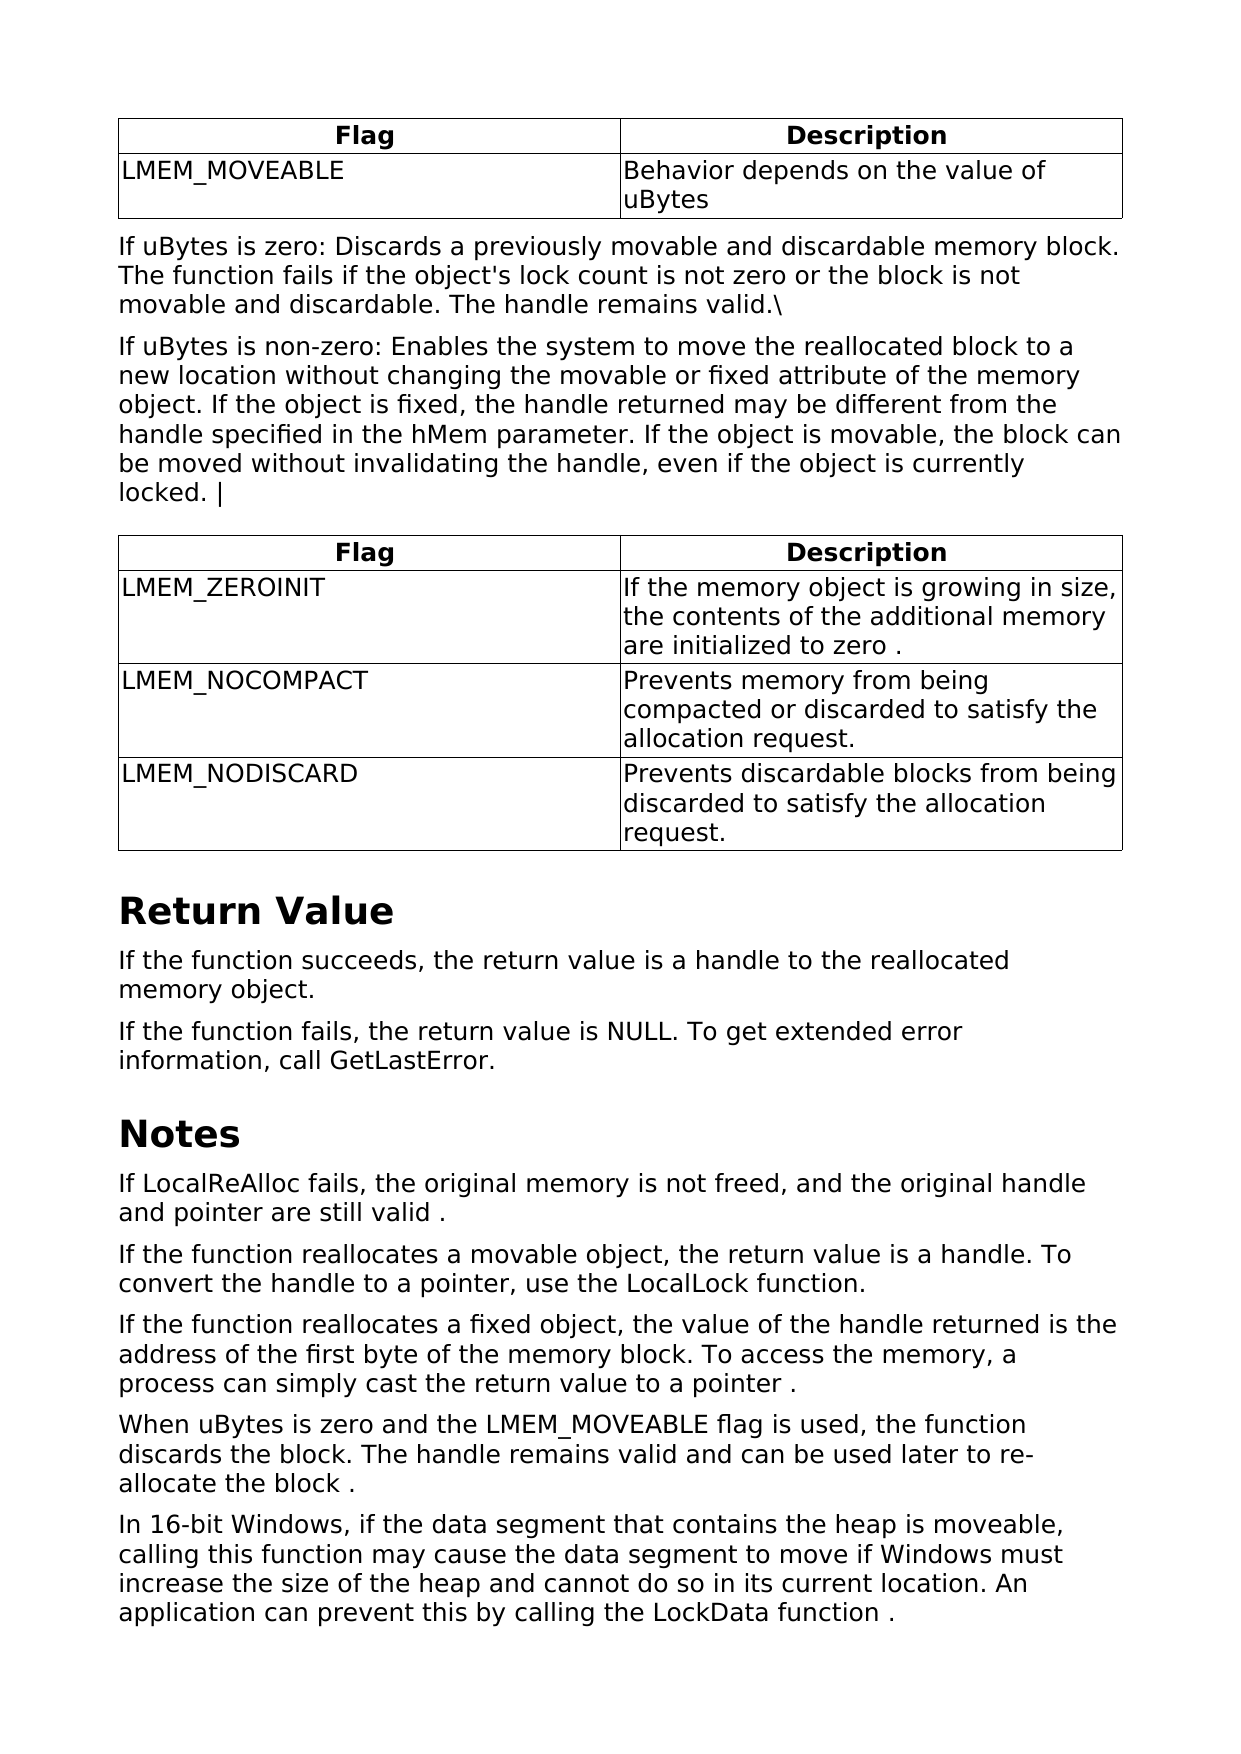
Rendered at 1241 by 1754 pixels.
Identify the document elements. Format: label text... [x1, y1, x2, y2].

table_header Flag [119, 119, 620, 153]
subtitle Return Value [118, 890, 1122, 934]
text If the function reallocates a fixed object, the value of the handle returned is the address of the first byte of the memory block. To access the memory, a process can simply cast the return value to a pointer . [118, 1311, 1122, 1398]
table_cell Prevents memory from being compacted or discarded to satisfy the allocation request. [621, 664, 1122, 757]
table_header Flag [119, 536, 620, 570]
table_header Description [621, 536, 1122, 570]
text If LocalReAlloc fails, the original memory is not freed, and the original handle and pointer are still valid . [118, 1169, 1122, 1227]
table_cell LMEM_NOCOMPACT [119, 664, 620, 757]
text In 16-bit Windows, if the data segment that contains the heap is moveable, calling this function may cause the data segment to move if Windows must increase the size of the heap and cannot do so in its current location. An application can prevent this by calling the LockData function . [118, 1511, 1122, 1627]
text If uBytes is zero: Discards a previously movable and discardable memory block. The function fails if the object's lock count is not zero or the block is not movable and discardable. The handle remains valid.\ [118, 232, 1122, 320]
table_cell Prevents discardable blocks from being discarded to satisfy the allocation request. [621, 758, 1122, 850]
subtitle Notes [118, 1113, 1122, 1156]
text If the function fails, the return value is NULL. To get extended error information, call GetLastError. [118, 1017, 1122, 1075]
table_header Description [621, 119, 1122, 153]
table_cell LMEM_ZEROINIT [119, 571, 620, 663]
table_cell LMEM_MOVEABLE [119, 154, 620, 217]
text If the function reallocates a movable object, the return value is a handle. To convert the handle to a pointer, use the LocalLock function. [118, 1240, 1122, 1298]
text If the function succeeds, the return value is a handle to the reallocated memory object. [118, 946, 1122, 1004]
table_cell LMEM_NODISCARD [119, 758, 620, 850]
text If uBytes is non-zero: Enables the system to move the reallocated block to a new location without changing the movable or fixed attribute of the memory object. If the object is fixed, the handle returned may be different from the handle specified in the hMem parameter. If the object is movable, the block can be moved without invalidating the handle, even if the object is currently locked. | [118, 332, 1122, 507]
text When uBytes is zero and the LMEM_MOVEABLE flag is used, the function discards the block. The handle remains valid and can be used later to re-allocate the block . [118, 1411, 1122, 1498]
table_cell Behavior depends on the value of uBytes [621, 154, 1122, 217]
table_cell If the memory object is growing in size, the contents of the additional memory are initialized to zero . [621, 571, 1122, 663]
